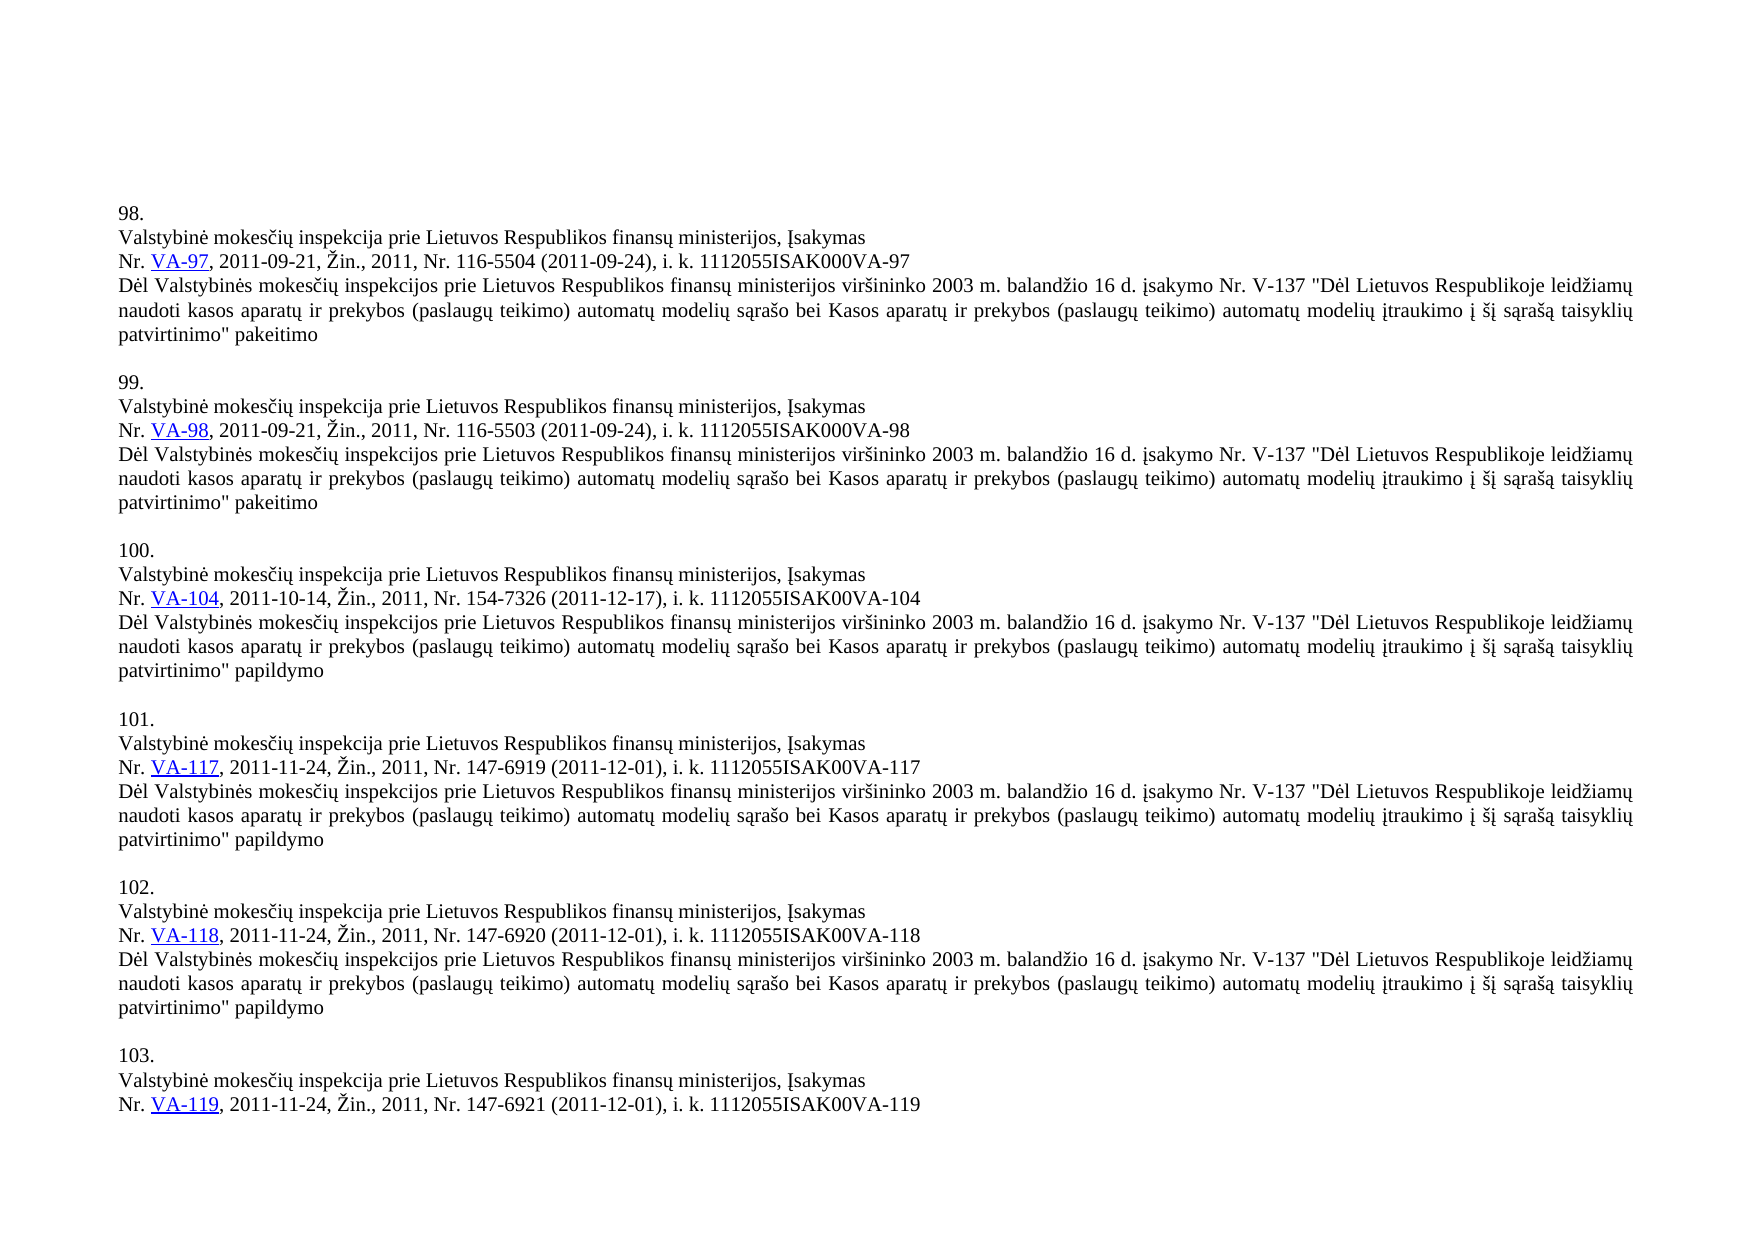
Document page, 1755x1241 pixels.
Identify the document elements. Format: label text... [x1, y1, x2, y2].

text 103. [118, 1043, 1636, 1067]
text Dėl Valstybinės mokesčių inspekcijos prie Lietuvos Respublikos finansų ministerijos viršininko 2003 m. balandžio 16 d. įsakymo Nr. V-137 "Dėl Lietuvos Respublikoje leidžiamų naudoti kasos aparatų ir prekybos (paslaugų teikimo) automatų modelių sąrašo bei Kasos aparatų ir prekybos (paslaugų teikimo) automatų modelių įtraukimo į šį sąrašą taisyklių patvirtinimo" papildymo [118, 947, 1636, 1019]
text Valstybinė mokesčių inspekcija prie Lietuvos Respublikos finansų ministerijos, Įsakymas [118, 731, 1636, 755]
text Nr. VA-117, 2011-11-24, Žin., 2011, Nr. 147-6919 (2011-12-01), i. k. 1112055ISAK00VA-117 [118, 755, 1636, 779]
text Dėl Valstybinės mokesčių inspekcijos prie Lietuvos Respublikos finansų ministerijos viršininko 2003 m. balandžio 16 d. įsakymo Nr. V-137 "Dėl Lietuvos Respublikoje leidžiamų naudoti kasos aparatų ir prekybos (paslaugų teikimo) automatų modelių sąrašo bei Kasos aparatų ir prekybos (paslaugų teikimo) automatų modelių įtraukimo į šį sąrašą taisyklių patvirtinimo" papildymo [118, 779, 1636, 851]
text 102. [118, 875, 1636, 899]
text Dėl Valstybinės mokesčių inspekcijos prie Lietuvos Respublikos finansų ministerijos viršininko 2003 m. balandžio 16 d. įsakymo Nr. V-137 "Dėl Lietuvos Respublikoje leidžiamų naudoti kasos aparatų ir prekybos (paslaugų teikimo) automatų modelių sąrašo bei Kasos aparatų ir prekybos (paslaugų teikimo) automatų modelių įtraukimo į šį sąrašą taisyklių patvirtinimo" pakeitimo [118, 442, 1636, 514]
text Valstybinė mokesčių inspekcija prie Lietuvos Respublikos finansų ministerijos, Įsakymas [118, 394, 1636, 418]
text Valstybinė mokesčių inspekcija prie Lietuvos Respublikos finansų ministerijos, Įsakymas [118, 899, 1636, 923]
text Valstybinė mokesčių inspekcija prie Lietuvos Respublikos finansų ministerijos, Įsakymas [118, 225, 1636, 249]
text 100. [118, 538, 1636, 562]
text Nr. VA-119, 2011-11-24, Žin., 2011, Nr. 147-6921 (2011-12-01), i. k. 1112055ISAK00VA-119 [118, 1092, 1636, 1116]
text 99. [118, 370, 1636, 394]
text Dėl Valstybinės mokesčių inspekcijos prie Lietuvos Respublikos finansų ministerijos viršininko 2003 m. balandžio 16 d. įsakymo Nr. V-137 "Dėl Lietuvos Respublikoje leidžiamų naudoti kasos aparatų ir prekybos (paslaugų teikimo) automatų modelių sąrašo bei Kasos aparatų ir prekybos (paslaugų teikimo) automatų modelių įtraukimo į šį sąrašą taisyklių patvirtinimo" papildymo [118, 610, 1636, 682]
text Valstybinė mokesčių inspekcija prie Lietuvos Respublikos finansų ministerijos, Įsakymas [118, 1067, 1636, 1092]
text Nr. VA-97, 2011-09-21, Žin., 2011, Nr. 116-5504 (2011-09-24), i. k. 1112055ISAK000VA-97 [118, 249, 1636, 273]
text Nr. VA-118, 2011-11-24, Žin., 2011, Nr. 147-6920 (2011-12-01), i. k. 1112055ISAK00VA-118 [118, 923, 1636, 947]
text Valstybinė mokesčių inspekcija prie Lietuvos Respublikos finansų ministerijos, Įsakymas [118, 562, 1636, 586]
text Nr. VA-104, 2011-10-14, Žin., 2011, Nr. 154-7326 (2011-12-17), i. k. 1112055ISAK00VA-104 [118, 586, 1636, 610]
text 101. [118, 707, 1636, 731]
text Nr. VA-98, 2011-09-21, Žin., 2011, Nr. 116-5503 (2011-09-24), i. k. 1112055ISAK000VA-98 [118, 418, 1636, 442]
text 98. [118, 201, 1636, 225]
text Dėl Valstybinės mokesčių inspekcijos prie Lietuvos Respublikos finansų ministerijos viršininko 2003 m. balandžio 16 d. įsakymo Nr. V-137 "Dėl Lietuvos Respublikoje leidžiamų naudoti kasos aparatų ir prekybos (paslaugų teikimo) automatų modelių sąrašo bei Kasos aparatų ir prekybos (paslaugų teikimo) automatų modelių įtraukimo į šį sąrašą taisyklių patvirtinimo" pakeitimo [118, 273, 1636, 346]
